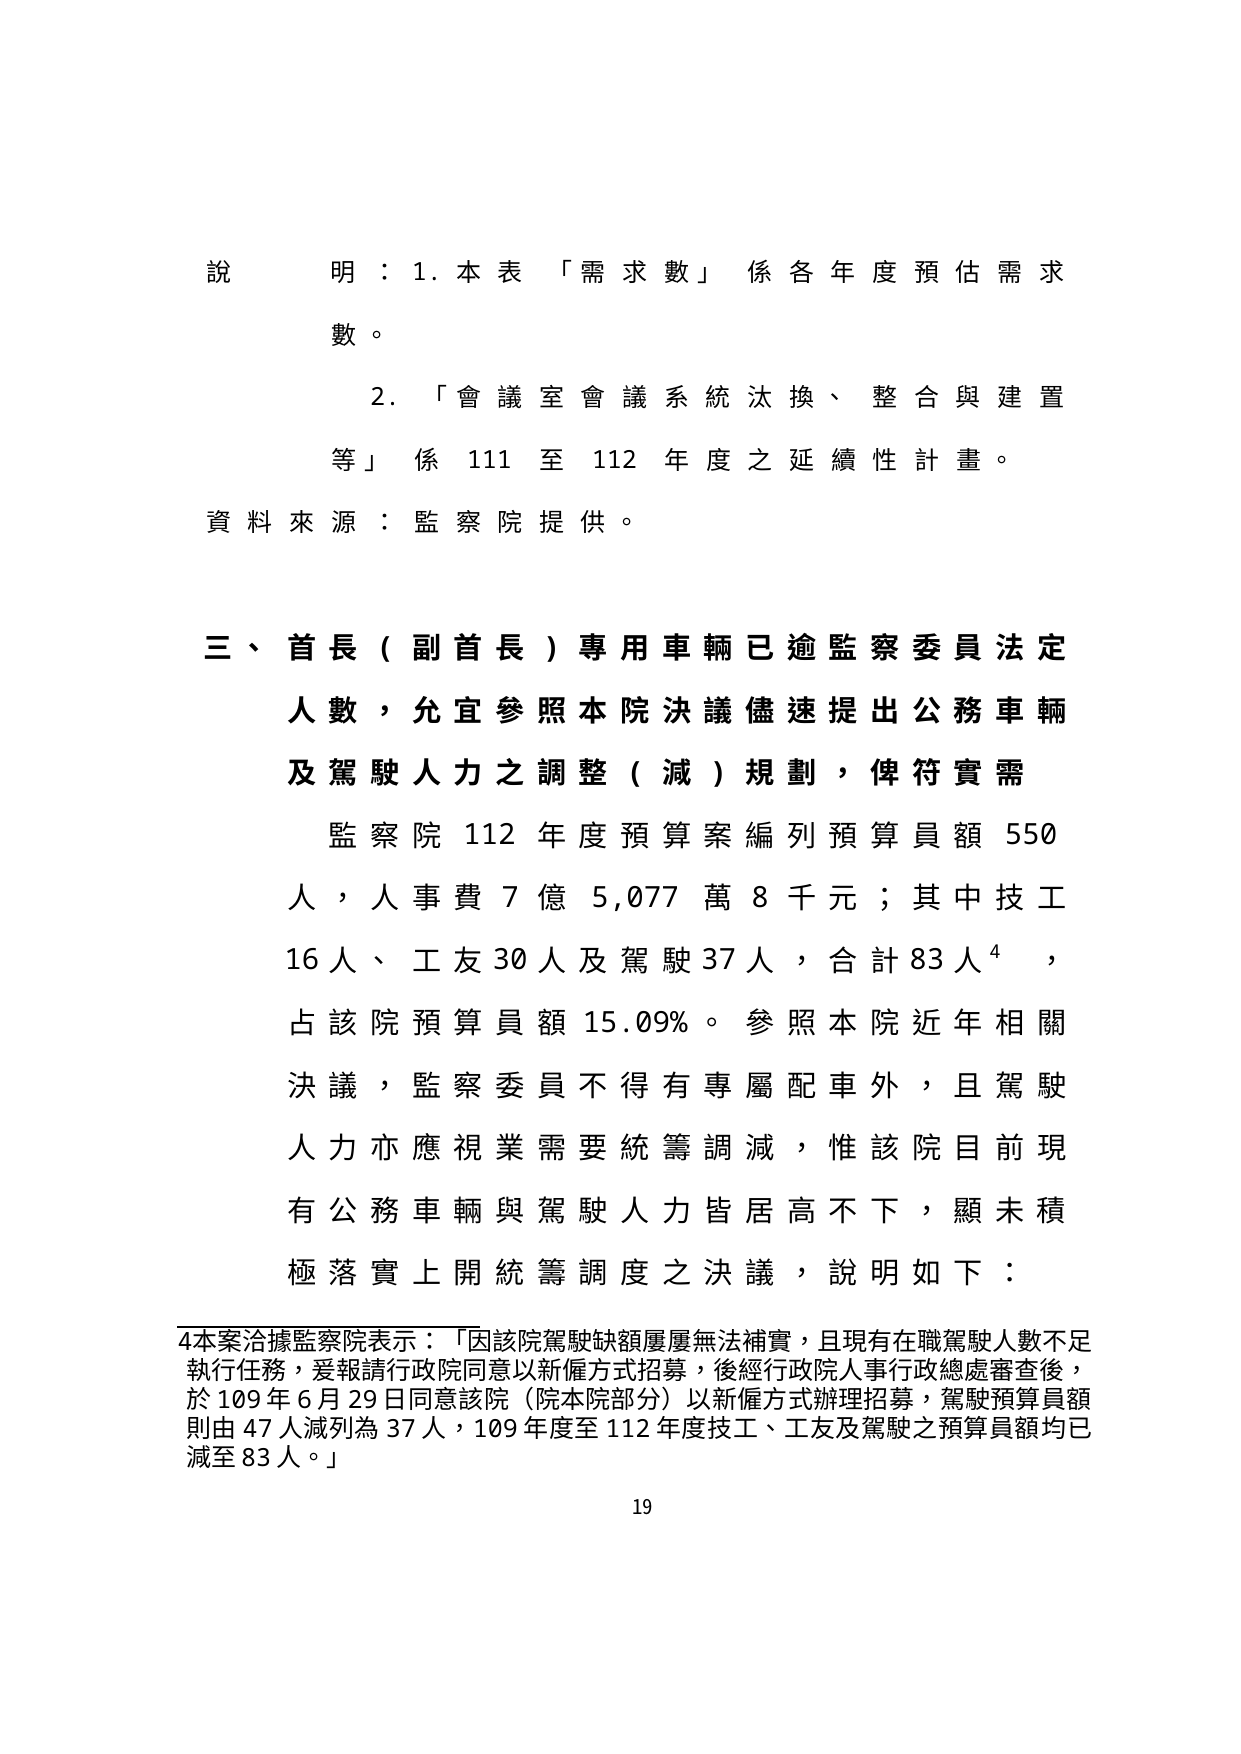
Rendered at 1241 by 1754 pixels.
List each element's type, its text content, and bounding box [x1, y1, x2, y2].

text 三、首長(副首長)專用車輛已逾監察委員法定人數，允宜參照本院決議儘速提出公務車輛及駕駛人力之調整(減)規劃，俾符實需 [197, 604, 1072, 792]
text 2.「會議室會議系統汰換、整合與建置等」係111至112年度之延續性計畫。 [320, 354, 1102, 479]
text 說 明：1.本表「需求數」係各年度預估需求數。 [197, 229, 1072, 354]
text 本案洽據監察院表示：「因該院駕駛缺額屢屢無法補實，且現有在職駕駛人數不足執行任務，爰報請行政院同意以新僱方式招募，後經行政院人事行政總處審查後，於109年6月29日同意該院（院本院部分）以新僱方式辦理招募，駕駛預算員額則由47人減列為37人，109年度至112年度技工、工友及駕駛之預算員額均已減至83人。」 [177, 1327, 1093, 1473]
text 資料來源：監察院提供。 [197, 479, 1072, 542]
text 監察院112年度預算案編列預算員額550人，人事費7億5,077萬8千元；其中技工16人、工友30人及駕駛37人，合計83人，占該院預算員額15.09%。參照本院近年相關決議，監察委員不得有專屬配車外，且駕駛人力亦應視業需要統籌調減，惟該院目前現有公務車輛與駕駛人力皆居高不下，顯未積極落實上開統籌調度之決議，說明如下： [256, 792, 1072, 1292]
